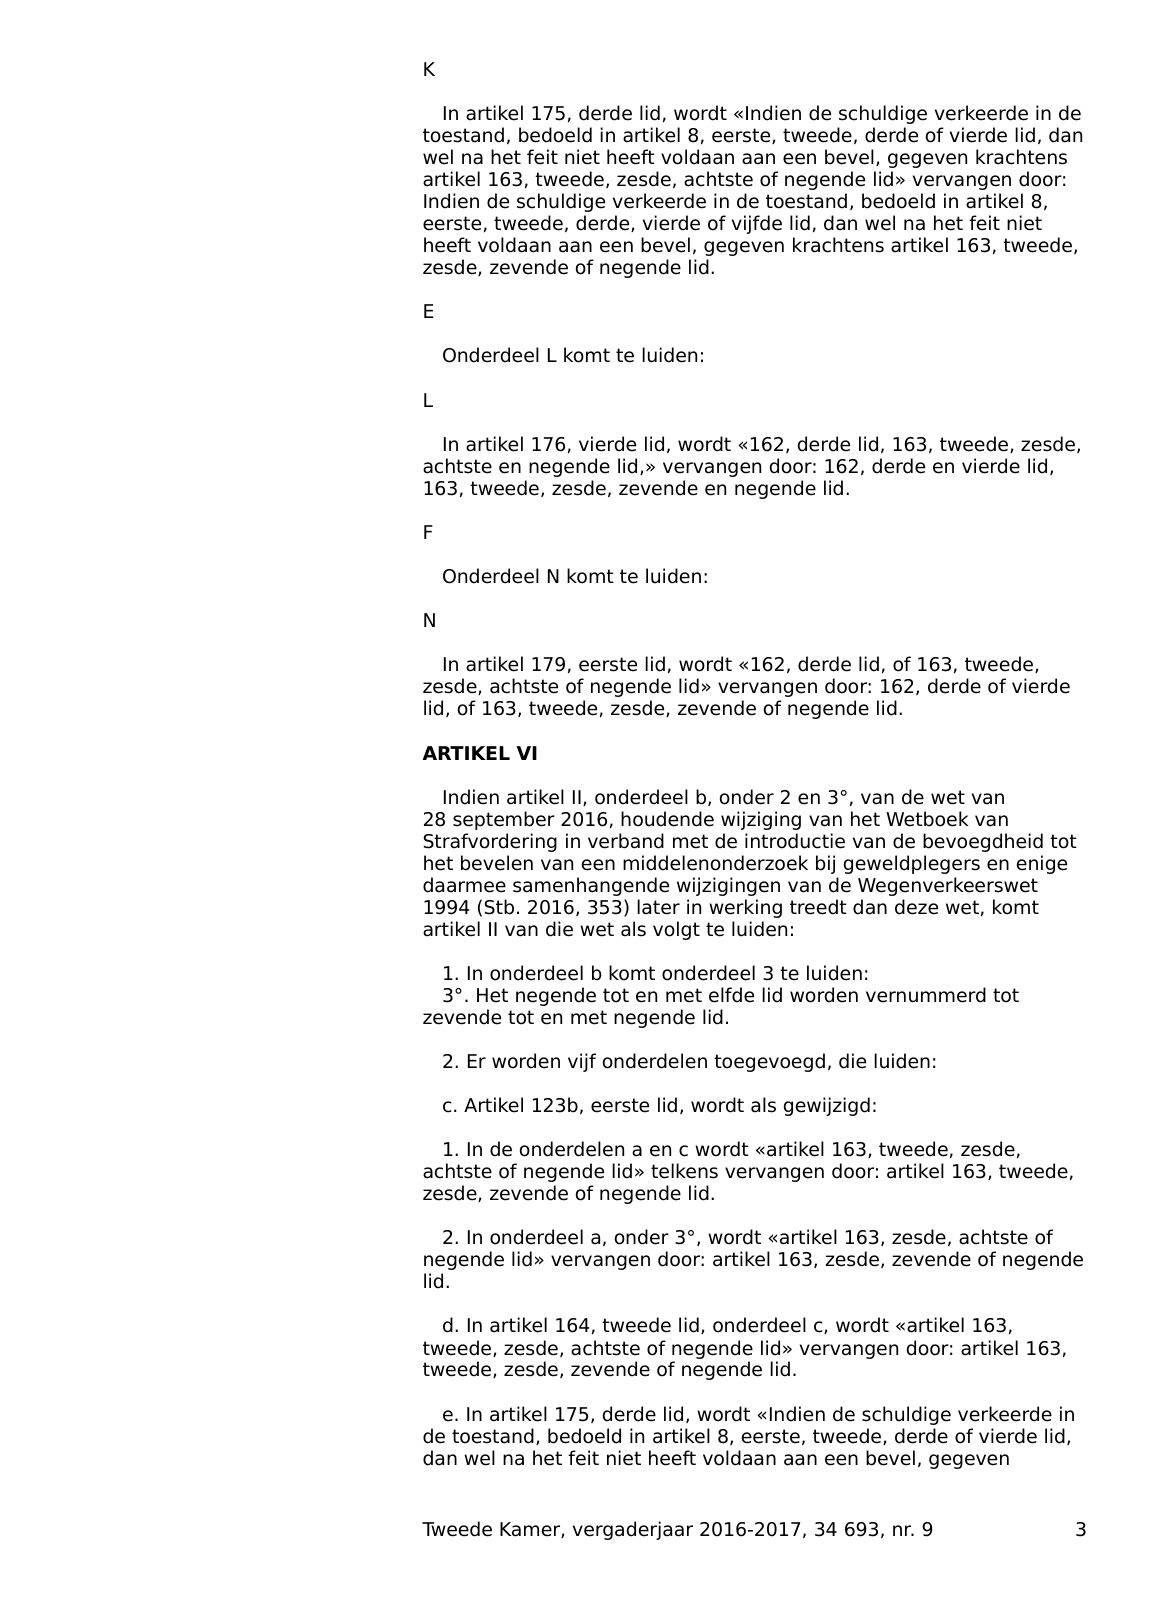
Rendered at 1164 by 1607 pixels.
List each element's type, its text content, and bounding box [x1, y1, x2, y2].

text c. Artikel 123b, eerste lid, wordt als gewijzigd: [422, 1095, 1087, 1117]
text 2. Er worden vijf onderdelen toegevoegd, die luiden: [422, 1051, 1087, 1073]
subtitle N [422, 610, 1087, 632]
subtitle K [422, 59, 1087, 81]
text Onderdeel N komt te luiden: [422, 566, 1087, 588]
text d. In artikel 164, tweede lid, onderdeel c, wordt «artikel 163, tweede, zesde, achtste of negende lid» vervangen door: artikel 163, tweede, zesde, zevende of negende lid. [422, 1315, 1087, 1381]
text Indien artikel II, onderdeel b, onder 2 en 3°, van de wet van 28 september 2016, houdende wijziging van het Wetboek van Strafvordering in verband met de introductie van de bevoegdheid tot het bevelen van een middelenonderzoek bij geweldplegers en enige daarmee samenhangende wijzigingen van de Wegenverkeerswet 1994 (Stb. 2016, 353) later in werking treedt dan deze wet, komt artikel II van die wet als volgt te luiden: [422, 787, 1087, 941]
subtitle L [422, 389, 1087, 412]
text e. In artikel 175, derde lid, wordt «Indien de schuldige verkeerde in de toestand, bedoeld in artikel 8, eerste, tweede, derde of vierde lid, dan wel na het feit niet heeft voldaan aan een bevel, gegeven [422, 1403, 1087, 1469]
text 1. In onderdeel b komt onderdeel 3 te luiden: [422, 963, 1087, 985]
text 2. In onderdeel a, onder 3°, wordt «artikel 163, zesde, achtste of negende lid» vervangen door: artikel 163, zesde, zevende of negende lid. [422, 1227, 1087, 1293]
subtitle ARTIKEL VI [422, 742, 1087, 764]
text 1. In de onderdelen a en c wordt «artikel 163, tweede, zesde, achtste of negende lid» telkens vervangen door: artikel 163, tweede, zesde, zevende of negende lid. [422, 1139, 1087, 1205]
subtitle E [422, 301, 1087, 323]
text Onderdeel L komt te luiden: [422, 345, 1087, 367]
text In artikel 175, derde lid, wordt «Indien de schuldige verkeerde in de toestand, bedoeld in artikel 8, eerste, tweede, derde of vierde lid, dan wel na het feit niet heeft voldaan aan een bevel, gegeven krachtens artikel 163, tweede, zesde, achtste of negende lid» vervangen door: Indien de schuldige verkeerde in de toestand, bedoeld in artikel 8, eerste, tweede, derde, vierde of vijfde lid, dan wel na het feit niet heeft voldaan aan een bevel, gegeven krachtens artikel 163, tweede, zesde, zevende of negende lid. [422, 103, 1087, 279]
text In artikel 176, vierde lid, wordt «162, derde lid, 163, tweede, zesde, achtste en negende lid,» vervangen door: 162, derde en vierde lid, 163, tweede, zesde, zevende en negende lid. [422, 434, 1087, 500]
text 3°. Het negende tot en met elfde lid worden vernummerd tot zevende tot en met negende lid. [422, 985, 1087, 1029]
subtitle F [422, 522, 1087, 544]
text In artikel 179, eerste lid, wordt «162, derde lid, of 163, tweede, zesde, achtste of negende lid» vervangen door: 162, derde of vierde lid, of 163, tweede, zesde, zevende of negende lid. [422, 654, 1087, 720]
